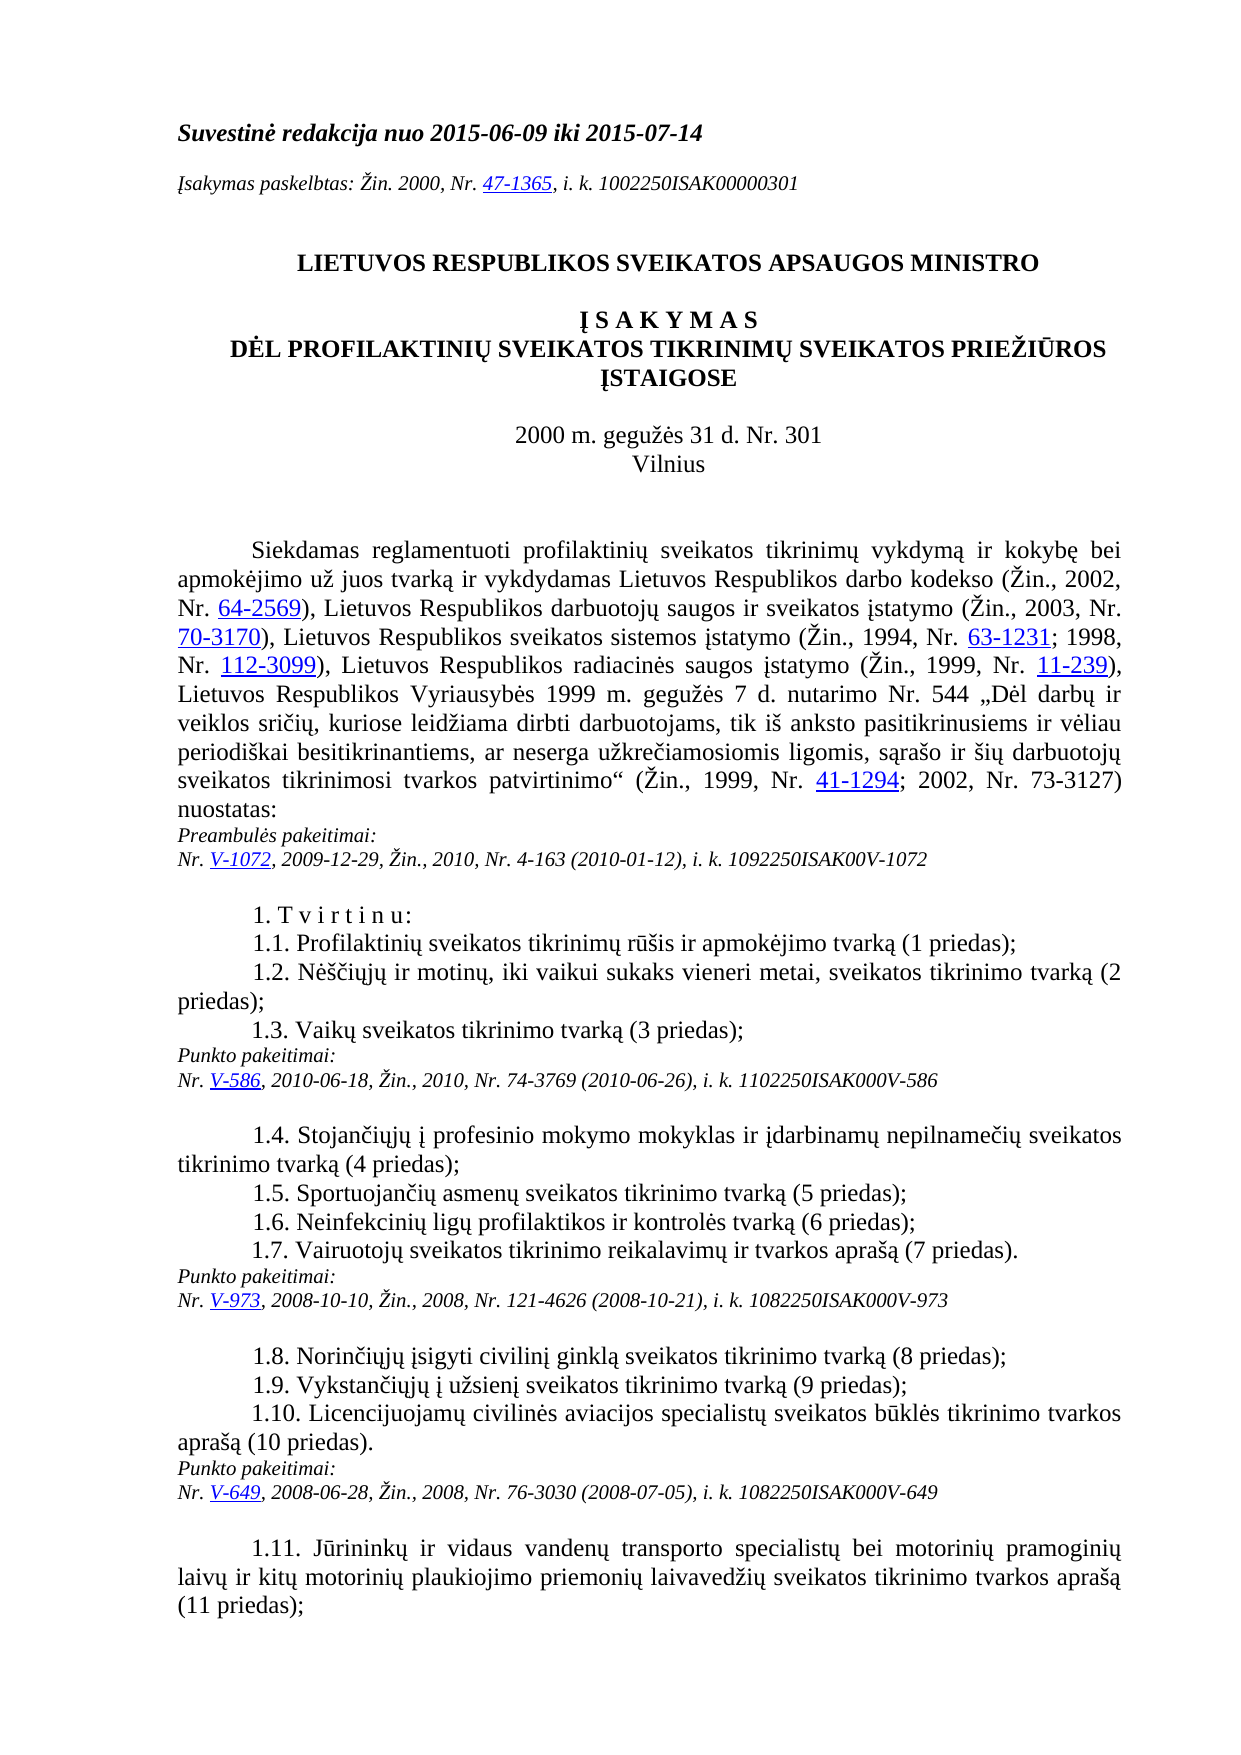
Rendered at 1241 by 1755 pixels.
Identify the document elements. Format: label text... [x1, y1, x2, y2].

text 1.1. Profilaktinių sveikatos tikrinimų rūšis ir apmokėjimo tvarką (1 priedas); [177, 928, 1122, 957]
text Preambulės pakeitimai: [177, 823, 1122, 847]
text Nr. V-649, 2008-06-28, Žin., 2008, Nr. 76-3030 (2008-07-05), i. k. 1082250ISAK000V-649 [177, 1480, 1122, 1504]
text 1.7. Vairuotojų sveikatos tikrinimo reikalavimų ir tvarkos aprašą (7 priedas). [177, 1235, 1122, 1264]
text Punkto pakeitimai: [177, 1264, 1122, 1288]
text Nr. V-1072, 2009-12-29, Žin., 2010, Nr. 4-163 (2010-01-12), i. k. 1092250ISAK00V-1072 [177, 847, 1122, 871]
text DĖL PROFILAKTINIŲ SVEIKATOS TIKRINIMŲ SVEIKATOS PRIEŽIŪROS ĮSTAIGOSE [215, 334, 1122, 392]
text Nr. V-586, 2010-06-18, Žin., 2010, Nr. 74-3769 (2010-06-26), i. k. 1102250ISAK000V-586 [177, 1067, 1122, 1092]
text 1.11. Jūrininkų ir vidaus vandenų transporto specialistų bei motorinių pramoginių laivų ir kitų motorinių plaukiojimo priemonių laivavedžių sveikatos tikrinimo tvarkos aprašą (11 priedas); [177, 1533, 1122, 1619]
text 1.8. Norinčiųjų įsigyti civilinį ginklą sveikatos tikrinimo tvarką (8 priedas); [177, 1341, 1122, 1370]
text Įsakymas paskelbtas: Žin. 2000, Nr. 47-1365, i. k. 1002250ISAK00000301 [177, 171, 1122, 195]
text Į S A K Y M A S [215, 305, 1122, 334]
text 1.9. Vykstančiųjų į užsienį sveikatos tikrinimo tvarką (9 priedas); [177, 1370, 1122, 1398]
text Siekdamas reglamentuoti profilaktinių sveikatos tikrinimų vykdymą ir kokybę bei apmokėjimo už juos tvarką ir vykdydamas Lietuvos Respublikos darbo kodekso (Žin., 2002, Nr. 64-2569), Lietuvos Respublikos darbuotojų saugos ir sveikatos įstatymo (Žin., 2003, Nr. 70-3170), Lietuvos Respublikos sveikatos sistemos įstatymo (Žin., 1994, Nr. 63-1231; 1998, Nr. 112-3099), Lietuvos Respublikos radiacinės saugos įstatymo (Žin., 1999, Nr. 11-239), Lietuvos Respublikos Vyriausybės 1999 m. gegužės 7 d. nutarimo Nr. 544 „Dėl darbų ir veiklos sričių, kuriose leidžiama dirbti darbuotojams, tik iš anksto pasitikrinusiems ir vėliau periodiškai besitikrinantiems, ar neserga užkrečiamosiomis ligomis, sąrašo ir šių darbuotojų sveikatos tikrinimosi tvarkos patvirtinimo“ (Žin., 1999, Nr. 41-1294; 2002, Nr. 73-3127) nuostatas: [177, 535, 1122, 823]
text 1.3. Vaikų sveikatos tikrinimo tvarką (3 priedas); [177, 1015, 1122, 1043]
text Nr. V-973, 2008-10-10, Žin., 2008, Nr. 121-4626 (2008-10-21), i. k. 1082250ISAK000V-973 [177, 1288, 1122, 1312]
text 1. Tvirtinu: [177, 900, 1122, 928]
text LIETUVOS RESPUBLIKOS SVEIKATOS APSAUGOS MINISTRO [215, 248, 1122, 277]
text 1.5. Sportuojančių asmenų sveikatos tikrinimo tvarką (5 priedas); [177, 1178, 1122, 1207]
text 1.10. Licencijuojamų civilinės aviacijos specialistų sveikatos būklės tikrinimo tvarkos aprašą (10 priedas). [177, 1398, 1122, 1456]
text Vilnius [215, 449, 1122, 478]
text 1.2. Nėščiųjų ir motinų, iki vaikui sukaks vieneri metai, sveikatos tikrinimo tvarką (2 priedas); [177, 957, 1122, 1015]
text 1.6. Neinfekcinių ligų profilaktikos ir kontrolės tvarką (6 priedas); [177, 1207, 1122, 1235]
text Punkto pakeitimai: [177, 1456, 1122, 1480]
text 1.4. Stojančiųjų į profesinio mokymo mokyklas ir įdarbinamų nepilnamečių sveikatos tikrinimo tvarką (4 priedas); [177, 1120, 1122, 1178]
text Suvestinė redakcija nuo 2015-06-09 iki 2015-07-14 [177, 118, 1122, 147]
text Punkto pakeitimai: [177, 1043, 1122, 1067]
text 2000 m. gegužės 31 d. Nr. 301 [215, 420, 1122, 449]
